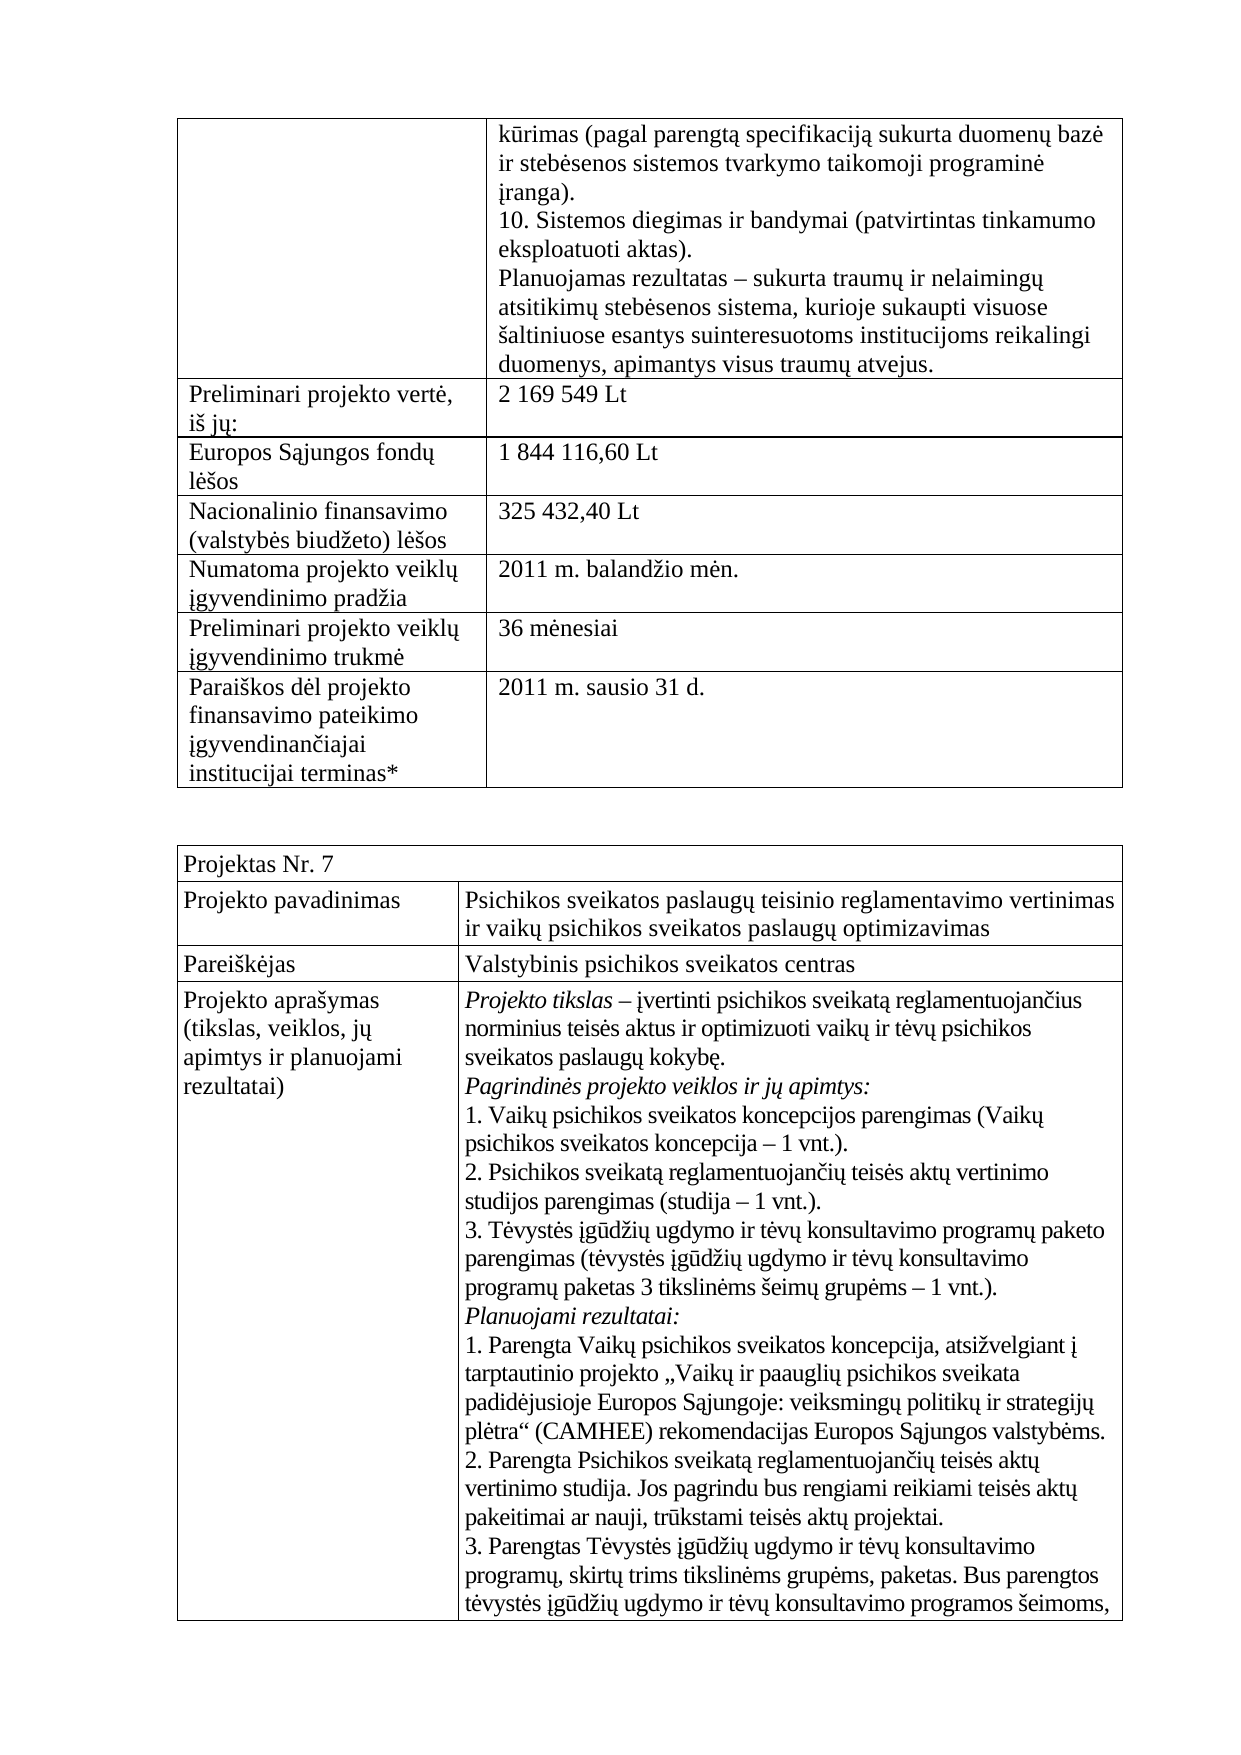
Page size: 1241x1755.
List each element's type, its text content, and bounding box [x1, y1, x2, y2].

table_cell Psichikos sveikatos paslaugų teisinio reglamentavimo vertinimas ir vaikų psichikos sveikatos paslaugų optimizavimas [459, 882, 1122, 945]
table_cell 1 844 116,60 Lt [487, 438, 1122, 495]
table_cell Projekto aprašymas (tikslas, veiklos, jų apimtys ir planuojami rezultatai) [178, 982, 458, 1620]
table_cell Paraiškos dėl projekto finansavimo pateikimo įgyvendinančiajai institucijai terminas* [178, 672, 486, 787]
table_cell 325 432,40 Lt [487, 496, 1122, 553]
table_cell 2011 m. balandžio mėn. [487, 555, 1122, 612]
table_cell Projekto pavadinimas [178, 882, 458, 945]
table_cell Numatoma projekto veiklų įgyvendinimo pradžia [178, 555, 486, 612]
table_cell Preliminari projekto vertė, iš jų: [178, 379, 486, 436]
table_cell 36 mėnesiai [487, 613, 1122, 671]
table_header Projektas Nr. 7 [178, 846, 1122, 881]
table_cell Pareiškėjas [178, 946, 458, 981]
table_cell Valstybinis psichikos sveikatos centras [459, 946, 1122, 981]
table_cell Nacionalinio finansavimo (valstybės biudžeto) lėšos [178, 496, 486, 553]
table_cell Europos Sąjungos fondų lėšos [178, 438, 486, 495]
table_cell Preliminari projekto veiklų įgyvendinimo trukmė [178, 613, 486, 671]
table_cell 2011 m. sausio 31 d. [487, 672, 1122, 787]
table_cell Projekto tikslas – įvertinti psichikos sveikatą reglamentuojančius norminius teisės aktus ir optimizuoti vaikų ir tėvų psichikos sveikatos paslaugų kokybę. Pagrindinės projekto veiklos ir jų apimtys: 1. Vaikų psichikos sveikatos koncepcijos parengimas (Vaikų psichikos sveikatos koncepcija – 1 vnt.). 2. Psichikos sveikatą reglamentuojančių teisės aktų vertinimo studijos parengimas (studija – 1 vnt.). 3. Tėvystės įgūdžių ugdymo ir tėvų konsultavimo programų paketo parengimas (tėvystės įgūdžių ugdymo ir tėvų konsultavimo programų paketas 3 tikslinėms šeimų grupėms – 1 vnt.). Planuojami rezultatai: 1. Parengta Vaikų psichikos sveikatos koncepcija, atsižvelgiant į tarptautinio projekto „Vaikų ir paauglių psichikos sveikata padidėjusioje Europos Sąjungoje: veiksmingų politikų ir strategijų plėtra“ (CAMHEE) rekomendacijas Europos Sąjungos valstybėms. 2. Parengta Psichikos sveikatą reglamentuojančių teisės aktų vertinimo studija. Jos pagrindu bus rengiami reikiami teisės aktų pakeitimai ar nauji, trūkstami teisės aktų projektai. 3. Parengtas Tėvystės įgūdžių ugdymo ir tėvų konsultavimo programų, skirtų trims tikslinėms grupėms, paketas. Bus parengtos tėvystės įgūdžių ugdymo ir tėvų konsultavimo programos šeimoms, [459, 982, 1122, 1620]
table_cell [178, 119, 486, 378]
table_cell 2 169 549 Lt [487, 379, 1122, 436]
table_cell kūrimas (pagal parengtą specifikaciją sukurta duomenų bazė ir stebėsenos sistemos tvarkymo taikomoji programinė įranga). 10. Sistemos diegimas ir bandymai (patvirtintas tinkamumo eksploatuoti aktas). Planuojamas rezultatas – sukurta traumų ir nelaimingų atsitikimų stebėsenos sistema, kurioje sukaupti visuose šaltiniuose esantys suinteresuotoms institucijoms reikalingi duomenys, apimantys visus traumų atvejus. [487, 119, 1122, 378]
